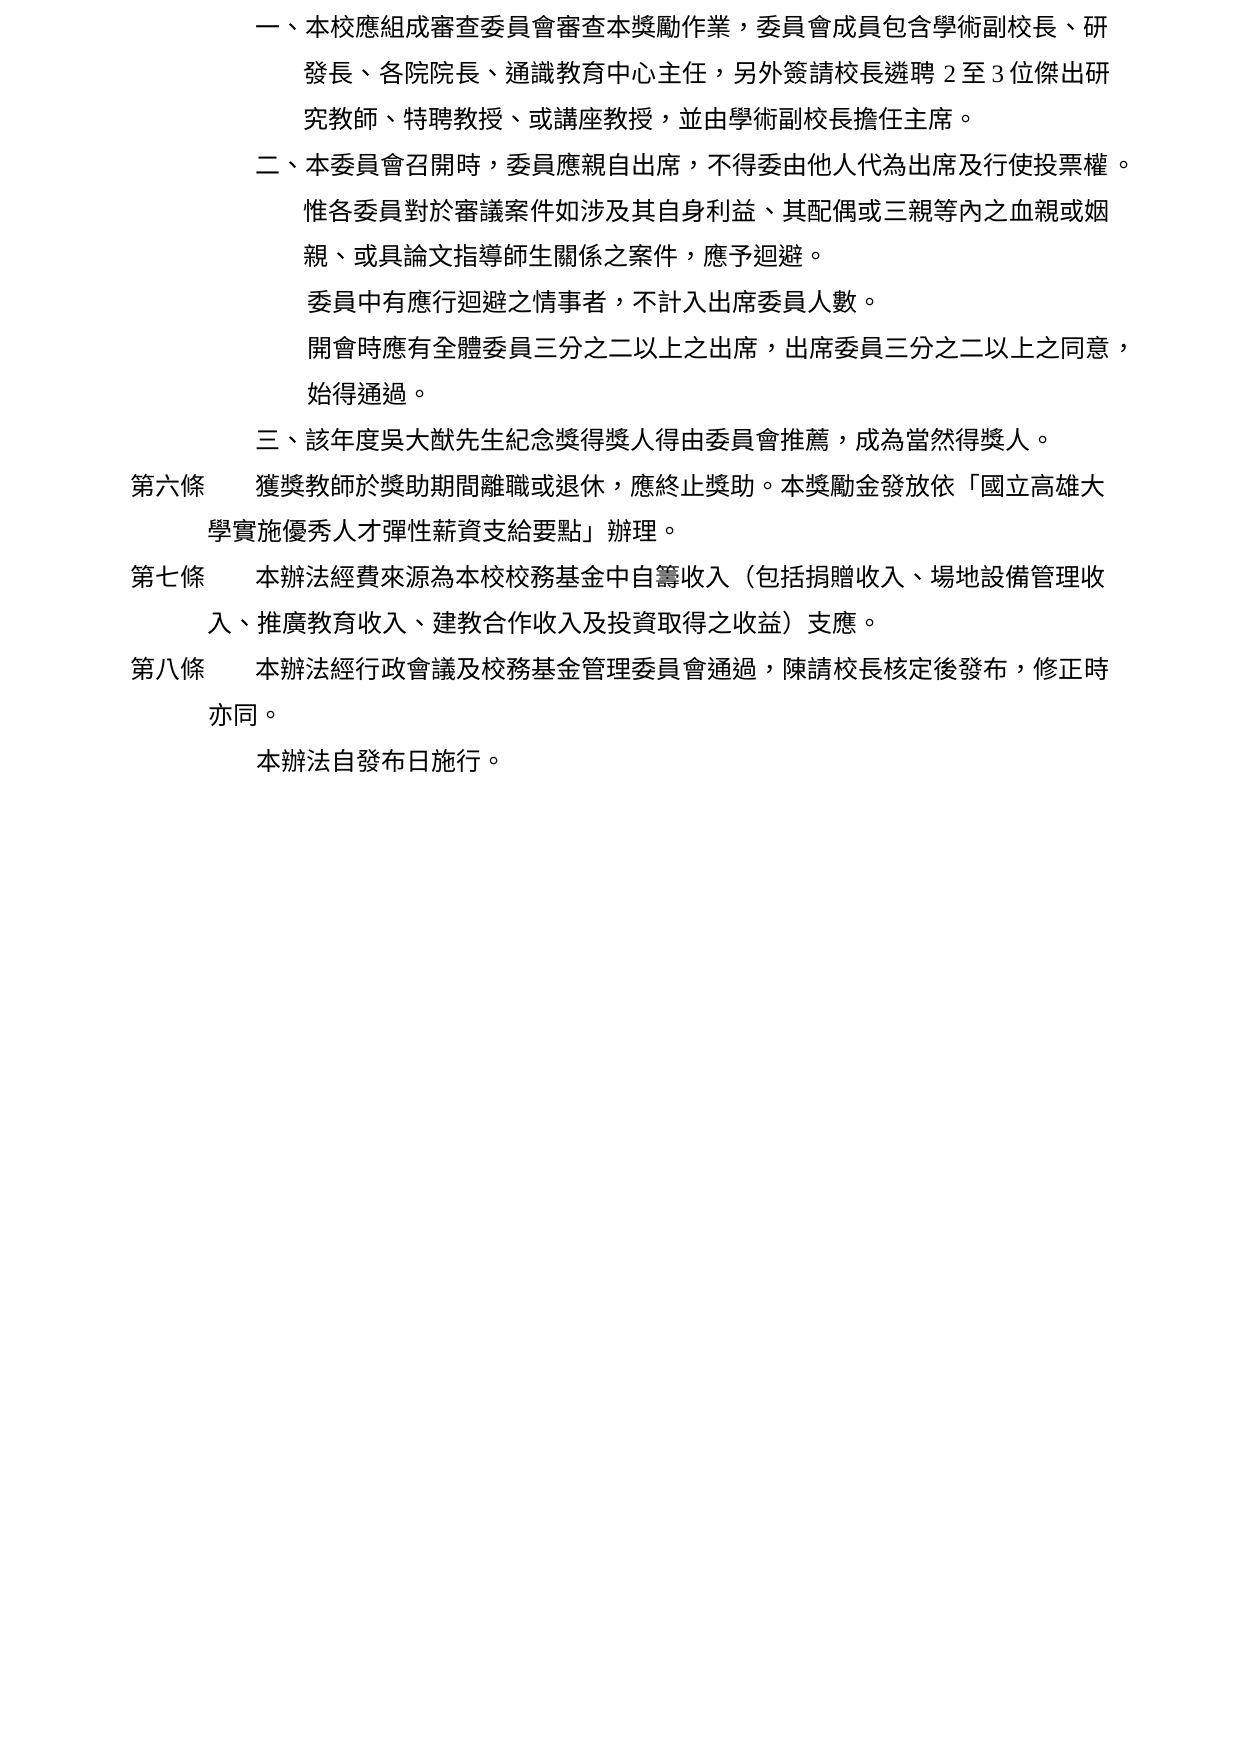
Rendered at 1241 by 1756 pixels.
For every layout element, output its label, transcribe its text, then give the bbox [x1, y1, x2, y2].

text 本辦法自發布日施行。 [207, 733, 1111, 779]
text 開會時應有全體委員三分之二以上之出席，出席委員三分之二以上之同意，始得通過。 [307, 321, 1111, 412]
text 第六條 獲獎教師於獎助期間離職或退休，應終止獎助。本獎勵金發放依「國立高雄大學實施優秀人才彈性薪資支給要點」辦理。 [130, 458, 1111, 550]
text 一、本校應組成審查委員會審查本獎勵作業，委員會成員包含學術副校長、研發長、各院院長、通識教育中心主任，另外簽請校長遴聘2至3位傑出研究教師、特聘教授、或講座教授，並由學術副校長擔任主席。 [255, 0, 1111, 137]
text 二、本委員會召開時，委員應親自出席，不得委由他人代為出席及行使投票權。惟各委員對於審議案件如涉及其自身利益、其配偶或三親等內之血親或姻親、或具論文指導師生關係之案件，應予迴避。 [255, 137, 1111, 275]
text 三、該年度吳大猷先生紀念獎得獎人得由委員會推薦，成為當然得獎人。 [255, 412, 1111, 458]
text 第七條 本辦法經費來源為本校校務基金中自籌收入（包括捐贈收入、場地設備管理收入、推廣教育收入、建教合作收入及投資取得之收益）支應。 [130, 550, 1111, 642]
text 委員中有應行迴避之情事者，不計入出席委員人數。 [307, 275, 1111, 321]
text 第八條 本辦法經行政會議及校務基金管理委員會通過，陳請校長核定後發布，修正時亦同。 [130, 642, 1111, 733]
